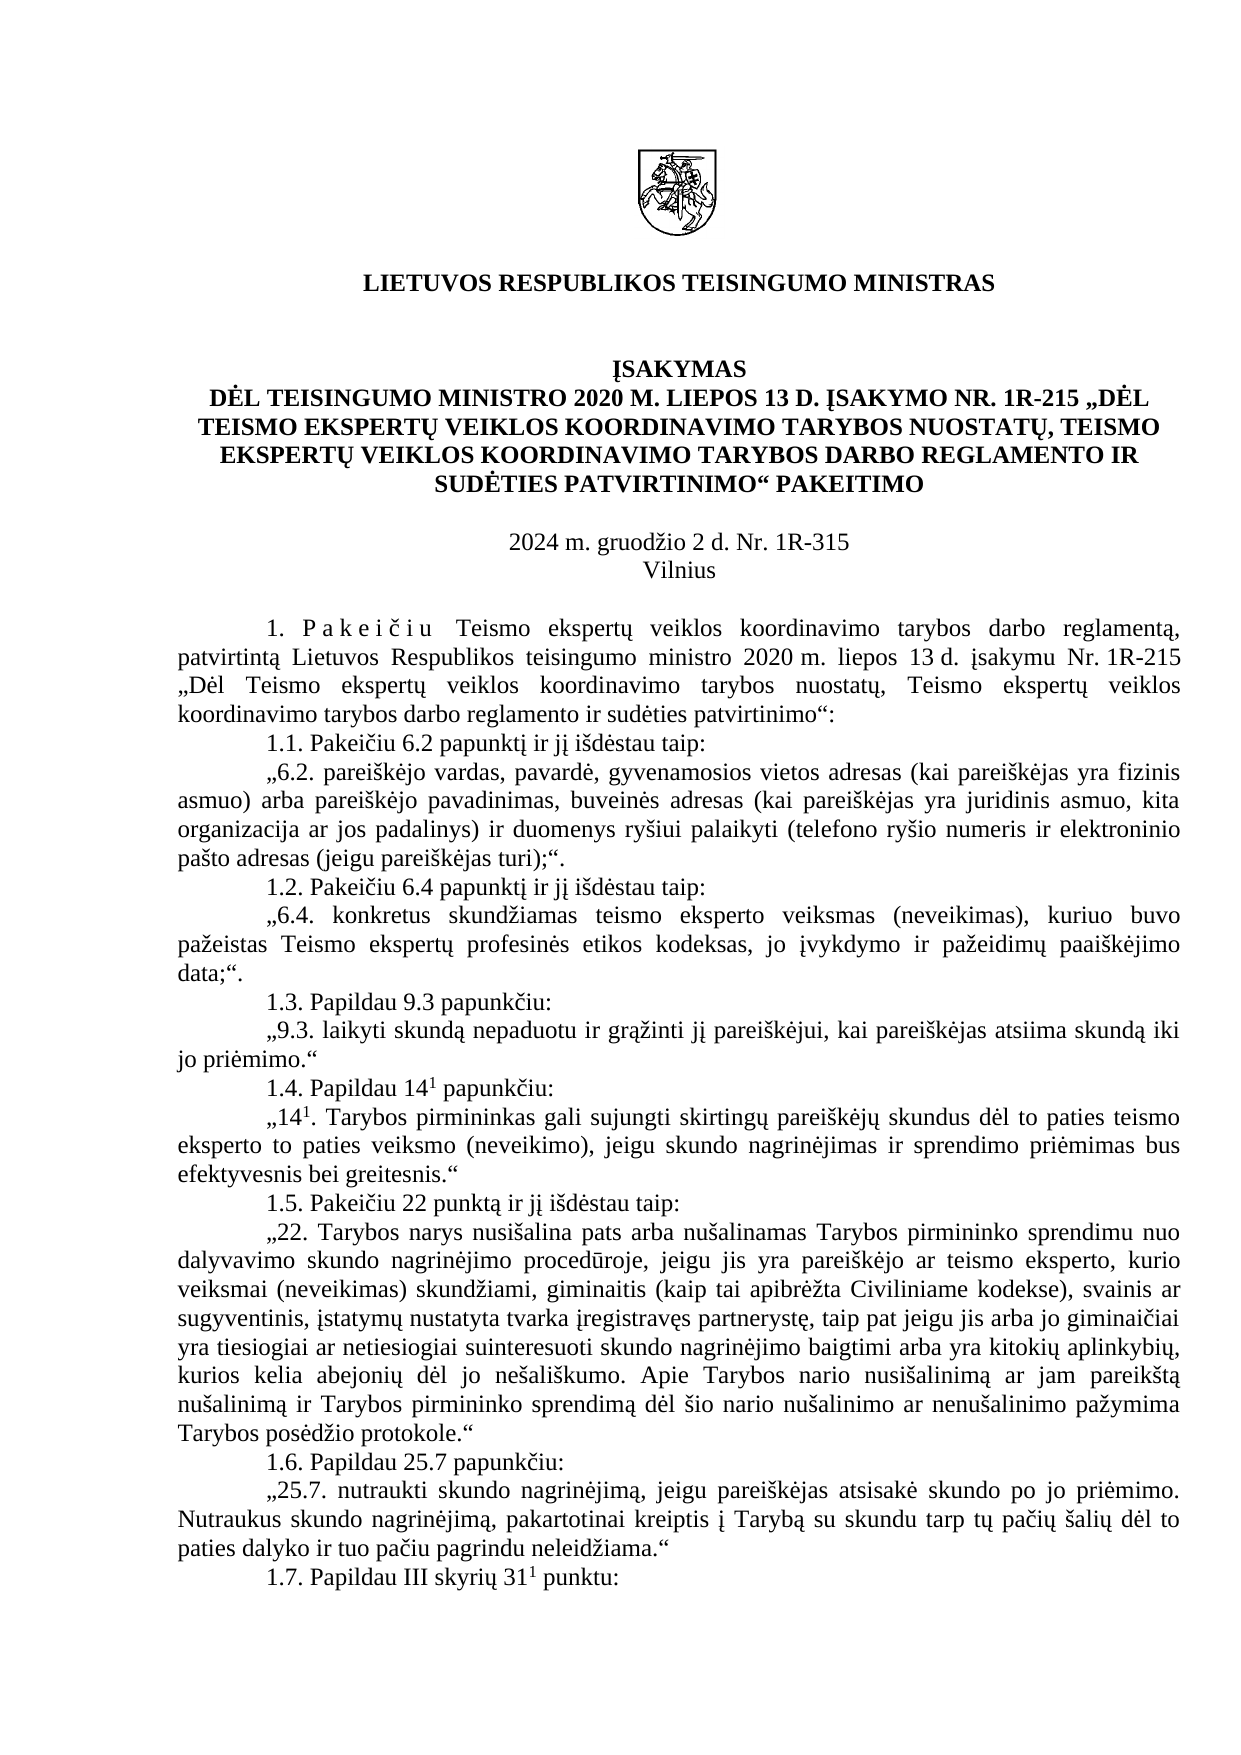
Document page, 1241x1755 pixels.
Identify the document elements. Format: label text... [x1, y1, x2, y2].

text 1. Pakeičiu Teismo ekspertų veiklos koordinavimo tarybos darbo reglamentą, patvirtintą Lietuvos Respublikos teisingumo ministro 2020 m. liepos 13 d. įsakymu Nr. 1R-215 „Dėl Teismo ekspertų veiklos koordinavimo tarybos nuostatų, Teismo ekspertų veiklos koordinavimo tarybos darbo reglamento ir sudėties patvirtinimo“: [177, 613, 1181, 728]
text „141. Tarybos pirmininkas gali sujungti skirtingų pareiškėjų skundus dėl to paties teismo eksperto to paties veiksmo (neveikimo), jeigu skundo nagrinėjimas ir sprendimo priėmimas bus efektyvesnis bei greitesnis.“ [177, 1102, 1181, 1188]
text 1.2. Pakeičiu 6.4 papunktį ir jį išdėstau taip: [177, 872, 1181, 900]
text „6.4. konkretus skundžiamas teismo eksperto veiksmas (neveikimas), kuriuo buvo pažeistas Teismo ekspertų profesinės etikos kodeksas, jo įvykdymo ir pažeidimų paaiškėjimo data;“. [177, 900, 1181, 987]
text Vilnius [177, 555, 1181, 584]
text 1.5. Pakeičiu 22 punktą ir jį išdėstau taip: [177, 1188, 1181, 1217]
text LIETUVOS RESPUBLIKOS TEISINGUMO MINISTRAS [177, 268, 1181, 297]
text „25.7. nutraukti skundo nagrinėjimą, jeigu pareiškėjas atsisakė skundo po jo priėmimo. Nutraukus skundo nagrinėjimą, pakartotinai kreiptis į Tarybą su skundu tarp tų pačių šalių dėl to paties dalyko ir tuo pačiu pagrindu neleidžiama.“ [177, 1475, 1181, 1562]
text DĖL TEISINGUMO MINISTRO 2020 M. LIEPOS 13 D. ĮSAKYMO NR. 1R-215 „DĖL TEISMO EKSPERTŲ VEIKLOS KOORDINAVIMO TARYBOS NUOSTATŲ, TEISMO EKSPERTŲ VEIKLOS KOORDINAVIMO TARYBOS DARBO REGLAMENTO IR SUDĖTIES PATVIRTINIMO“ PAKEITIMO [177, 383, 1181, 498]
text 1.6. Papildau 25.7 papunkčiu: [177, 1447, 1181, 1475]
text 1.4. Papildau 141 papunkčiu: [177, 1073, 1181, 1102]
text „22. Tarybos narys nusišalina pats arba nušalinamas Tarybos pirmininko sprendimu nuo dalyvavimo skundo nagrinėjimo procedūroje, jeigu jis yra pareiškėjo ar teismo eksperto, kurio veiksmai (neveikimas) skundžiami, giminaitis (kaip tai apibrėžta Civiliniame kodekse), svainis ar sugyventinis, įstatymų nustatyta tvarka įregistravęs partnerystę, taip pat jeigu jis arba jo giminaičiai yra tiesiogiai ar netiesiogiai suinteresuoti skundo nagrinėjimo baigtimi arba yra kitokių aplinkybių, kurios kelia abejonių dėl jo nešališkumo. Apie Tarybos nario nusišalinimą ar jam pareikštą nušalinimą ir Tarybos pirmininko sprendimą dėl šio nario nušalinimo ar nenušalinimo pažymima Tarybos posėdžio protokole.“ [177, 1217, 1181, 1447]
text 2024 m. gruodžio 2 d. Nr. 1R-315 [177, 527, 1181, 555]
text „9.3. laikyti skundą nepaduotu ir grąžinti jį pareiškėjui, kai pareiškėjas atsiima skundą iki jo priėmimo.“ [177, 1015, 1181, 1073]
text 1.3. Papildau 9.3 papunkčiu: [177, 987, 1181, 1015]
text 1.1. Pakeičiu 6.2 papunktį ir jį išdėstau taip: [177, 728, 1181, 757]
text ĮSAKYMAS [177, 354, 1181, 383]
text 1.7. Papildau III skyrių 311 punktu: [177, 1562, 1181, 1590]
text „6.2. pareiškėjo vardas, pavardė, gyvenamosios vietos adresas (kai pareiškėjas yra fizinis asmuo) arba pareiškėjo pavadinimas, buveinės adresas (kai pareiškėjas yra juridinis asmuo, kita organizacija ar jos padalinys) ir duomenys ryšiui palaikyti (telefono ryšio numeris ir elektroninio pašto adresas (jeigu pareiškėjas turi);“. [177, 757, 1181, 872]
